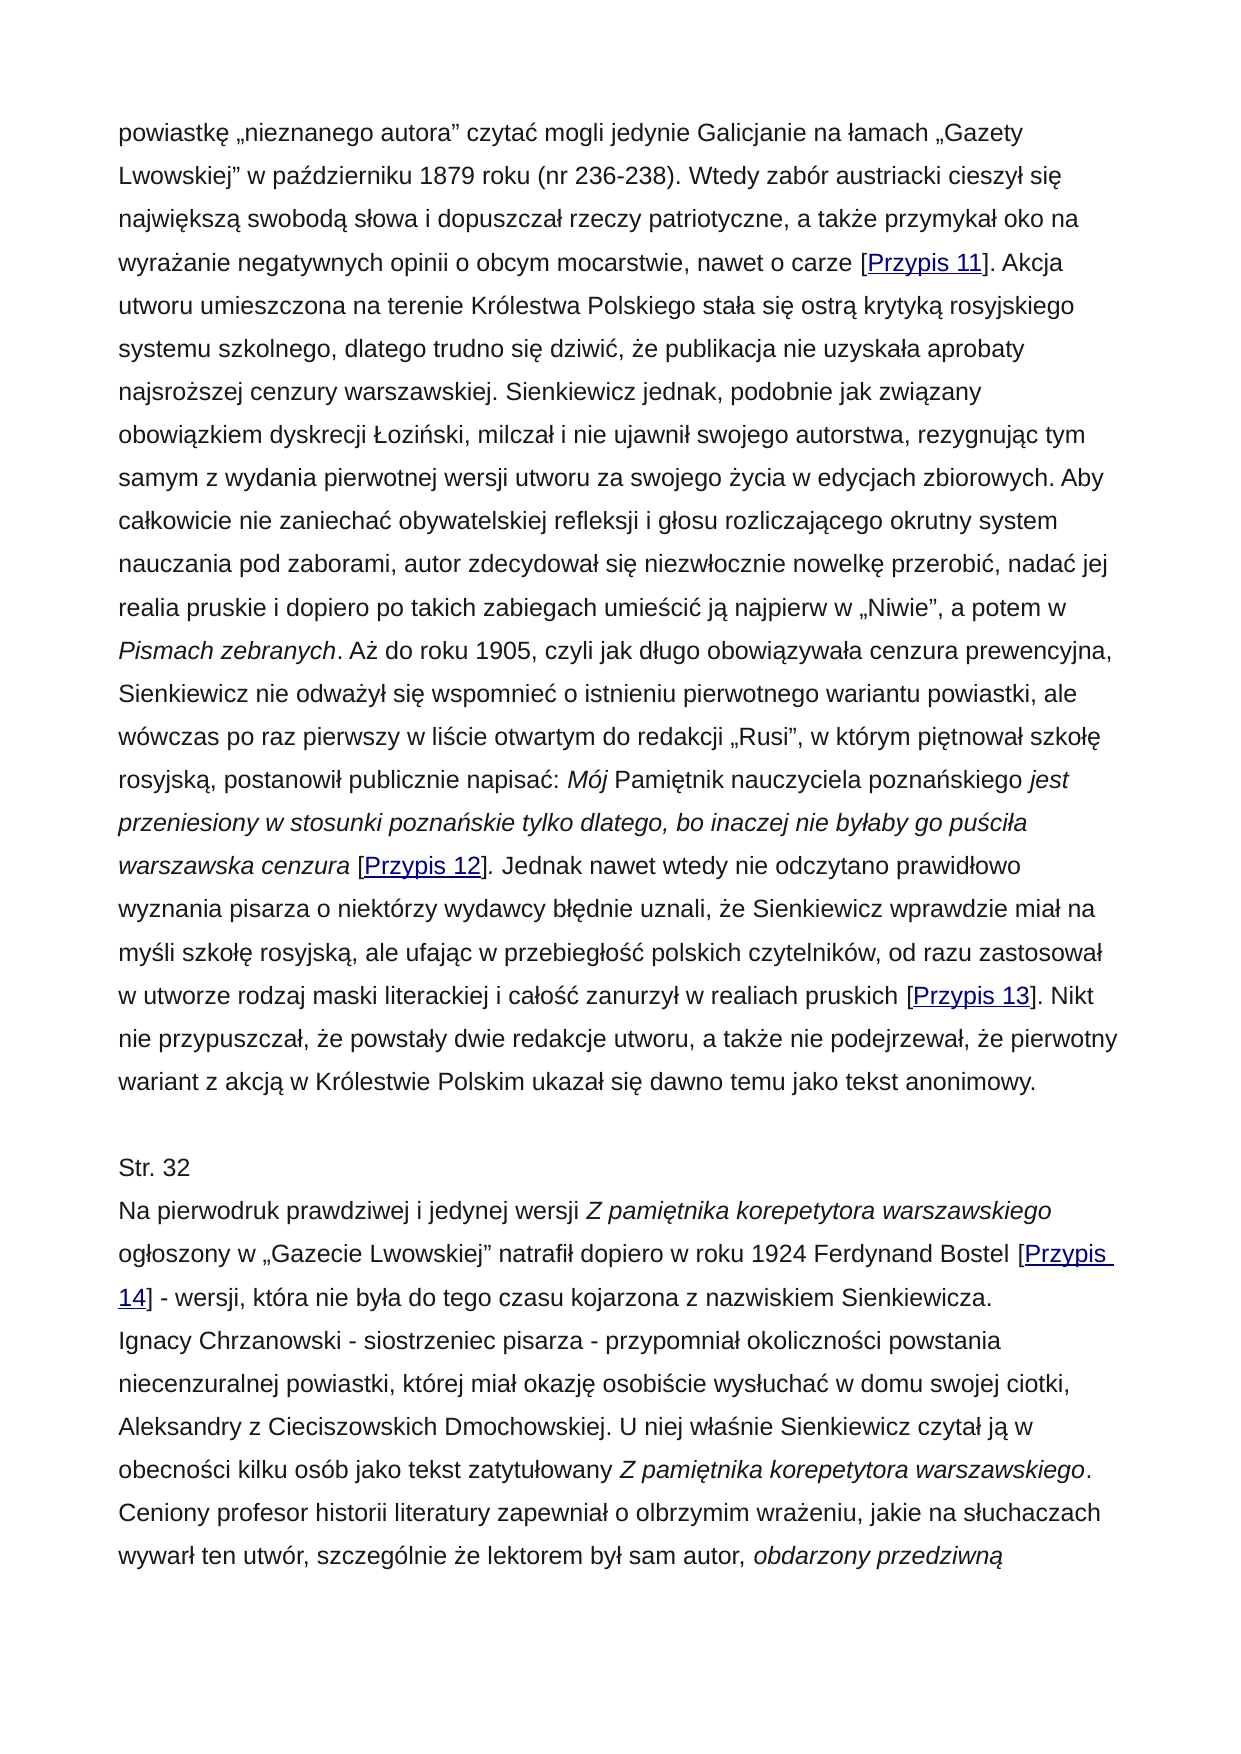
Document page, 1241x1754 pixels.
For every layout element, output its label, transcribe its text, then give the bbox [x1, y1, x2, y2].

text Na pierwodruk prawdziwej i jedynej wersji Z pamiętnika korepetytora warszawskiego ogłoszony w „Gazecie Lwowskiej” natrafił dopiero w roku 1924 Ferdynand Bostel [Przypis 14] - wersji, która nie była do tego czasu kojarzona z nazwiskiem Sienkiewicza. [118, 1196, 1122, 1311]
text powiastkę „nieznanego autora” czytać mogli jedynie Galicjanie na łamach „Gazety Lwowskiej” w październiku 1879 roku (nr 236-238). Wtedy zabór austriacki cieszył się największą swobodą słowa i dopuszczał rzeczy patriotyczne, a także przymykał oko na wyrażanie negatywnych opinii o obcym mocarstwie, nawet o carze [Przypis 11]. Akcja utworu umieszczona na terenie Królestwa Polskiego stała się ostrą krytyką rosyjskiego systemu szkolnego, dlatego trudno się dziwić, że publikacja nie uzyskała aprobaty najsroższej cenzury warszawskiej. Sienkiewicz jednak, podobnie jak związany obowiązkiem dyskrecji Łoziński, milczał i nie ujawnił swojego autorstwa, rezygnując tym samym z wydania pierwotnej wersji utworu za swojego życia w edycjach zbiorowych. Aby całkowicie nie zaniechać obywatelskiej refleksji i głosu rozliczającego okrutny system nauczania pod zaborami, autor zdecydował się niezwłocznie nowelkę przerobić, nadać jej realia pruskie i dopiero po takich zabiegach umieścić ją najpierw w „Niwie”, a potem w Pismach zebranych. Aż do roku 1905, czyli jak długo obowiązywała cenzura prewencyjna, Sienkiewicz nie odważył się wspomnieć o istnieniu pierwotnego wariantu powiastki, ale wówczas po raz pierwszy w liście otwartym do redakcji „Rusi”, w którym piętnował szkołę rosyjską, postanowił publicznie napisać: Mój Pamiętnik nauczyciela poznańskiego jest przeniesiony w stosunki poznańskie tylko dlatego, bo inaczej nie byłaby go puściła warszawska cenzura [Przypis 12]. Jednak nawet wtedy nie odczytano prawidłowo wyznania pisarza o niektórzy wydawcy błędnie uznali, że Sienkiewicz wprawdzie miał na myśli szkołę rosyjską, ale ufając w przebiegłość polskich czytelników, od razu zastosował w utworze rodzaj maski literackiej i całość zanurzył w realiach pruskich [Przypis 13]. Nikt nie przypuszczał, że powstały dwie redakcje utworu, a także nie podejrzewał, że pierwotny wariant z akcją w Królestwie Polskim ukazał się dawno temu jako tekst anonimowy. [118, 118, 1122, 1096]
text Ignacy Chrzanowski - siostrzeniec pisarza - przypomniał okoliczności powstania niecenzuralnej powiastki, której miał okazję osobiście wysłuchać w domu swojej ciotki, Aleksandry z Cieciszowskich Dmochowskiej. U niej właśnie Sienkiewicz czytał ją w obecności kilku osób jako tekst zatytułowany Z pamiętnika korepetytora warszawskiego. Ceniony profesor historii literatury zapewniał o olbrzymim wrażeniu, jakie na słuchaczach wywarł ten utwór, szczególnie że lektorem był sam autor, obdarzony przedziwną [118, 1326, 1122, 1570]
text Str. 32 [118, 1153, 1122, 1182]
